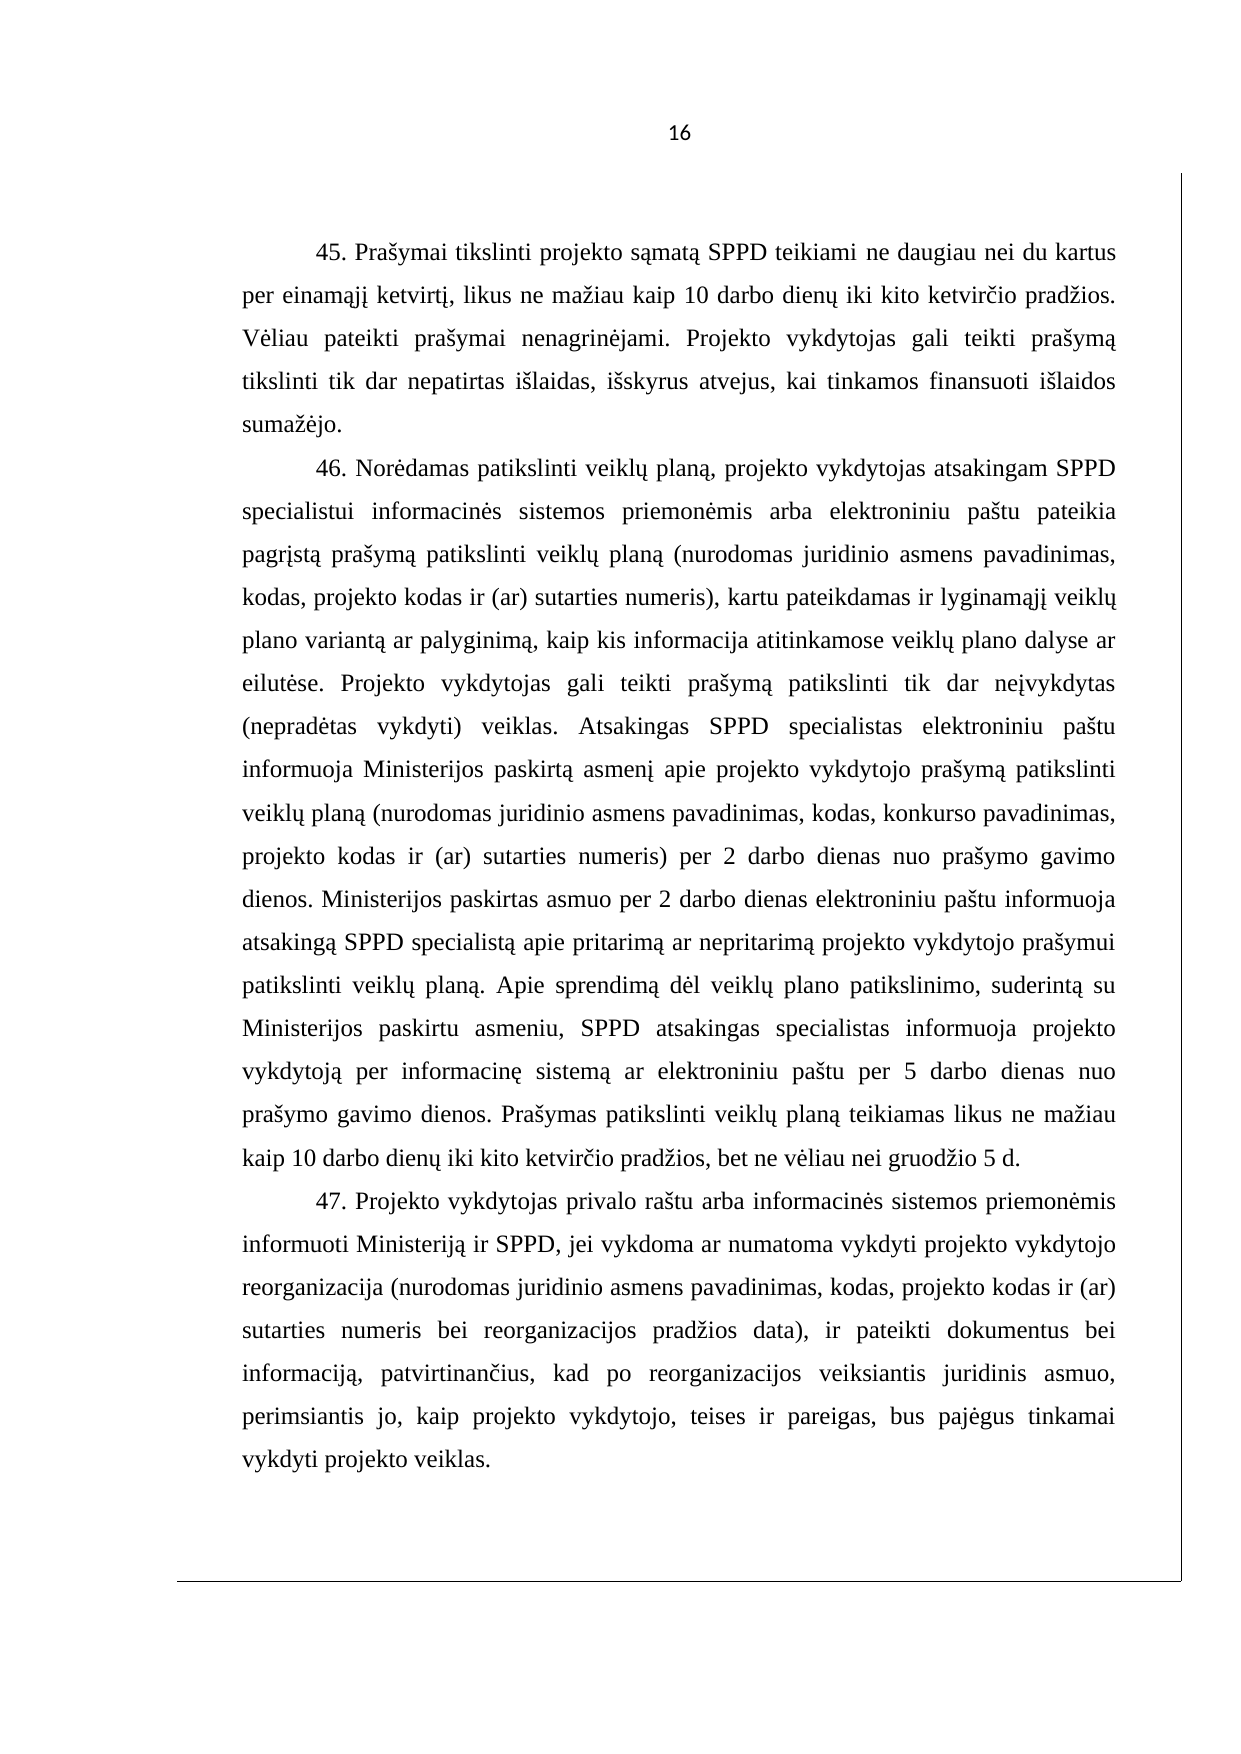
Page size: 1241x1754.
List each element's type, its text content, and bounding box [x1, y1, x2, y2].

text 47. Projekto vykdytojas privalo raštu arba informacinės sistemos priemonėmis informuoti Ministeriją ir SPPD, jei vykdoma ar numatoma vykdyti projekto vykdytojo reorganizacija (nurodomas juridinio asmens pavadinimas, kodas, projekto kodas ir (ar) sutarties numeris bei reorganizacijos pradžios data), ir pateikti dokumentus bei informaciją, patvirtinančius, kad po reorganizacijos veiksiantis juridinis asmuo, perimsiantis jo, kaip projekto vykdytojo, teises ir pareigas, bus pajėgus tinkamai vykdyti projekto veiklas. [177, 1121, 1181, 1473]
text 45. Prašymai tikslinti projekto sąmatą SPPD teikiami ne daugiau nei du kartus per einamąjį ketvirtį, likus ne mažiau kaip 10 darbo dienų iki kito ketvirčio pradžios. Vėliau pateikti prašymai nenagrinėjami. Projekto vykdytojas gali teikti prašymą tikslinti tik dar nepatirtas išlaidas, išskyrus atvejus, kai tinkamos finansuoti išlaidos sumažėjo. [177, 172, 1181, 388]
text 46. Norėdamas patikslinti veiklų planą, projekto vykdytojas atsakingam SPPD specialistui informacinės sistemos priemonėmis arba elektroniniu paštu pateikia pagrįstą prašymą patikslinti veiklų planą (nurodomas juridinio asmens pavadinimas, kodas, projekto kodas ir (ar) sutarties numeris), kartu pateikdamas ir lyginamąjį veiklų plano variantą ar palyginimą, kaip kis informacija atitinkamose veiklų plano dalyse ar eilutėse. Projekto vykdytojas gali teikti prašymą patikslinti tik dar neįvykdytas (nepradėtas vykdyti) veiklas. Atsakingas SPPD specialistas elektroniniu paštu informuoja Ministerijos paskirtą asmenį apie projekto vykdytojo prašymą patikslinti veiklų planą (nurodomas juridinio asmens pavadinimas, kodas, konkurso pavadinimas, projekto kodas ir (ar) sutarties numeris) per 2 darbo dienas nuo prašymo gavimo dienos. Ministerijos paskirtas asmuo per 2 darbo dienas elektroniniu paštu informuoja atsakingą SPPD specialistą apie pritarimą ar nepritarimą projekto vykdytojo prašymui patikslinti veiklų planą. Apie sprendimą dėl veiklų plano patikslinimo, suderintą su Ministerijos paskirtu asmeniu, SPPD atsakingas specialistas informuoja projekto vykdytoją per informacinę sistemą ar elektroniniu paštu per 5 darbo dienas nuo prašymo gavimo dienos. Prašymas patikslinti veiklų planą teikiamas likus ne mažiau kaip 10 darbo dienų iki kito ketvirčio pradžios, bet ne vėliau nei gruodžio 5 d. [177, 388, 1181, 1121]
